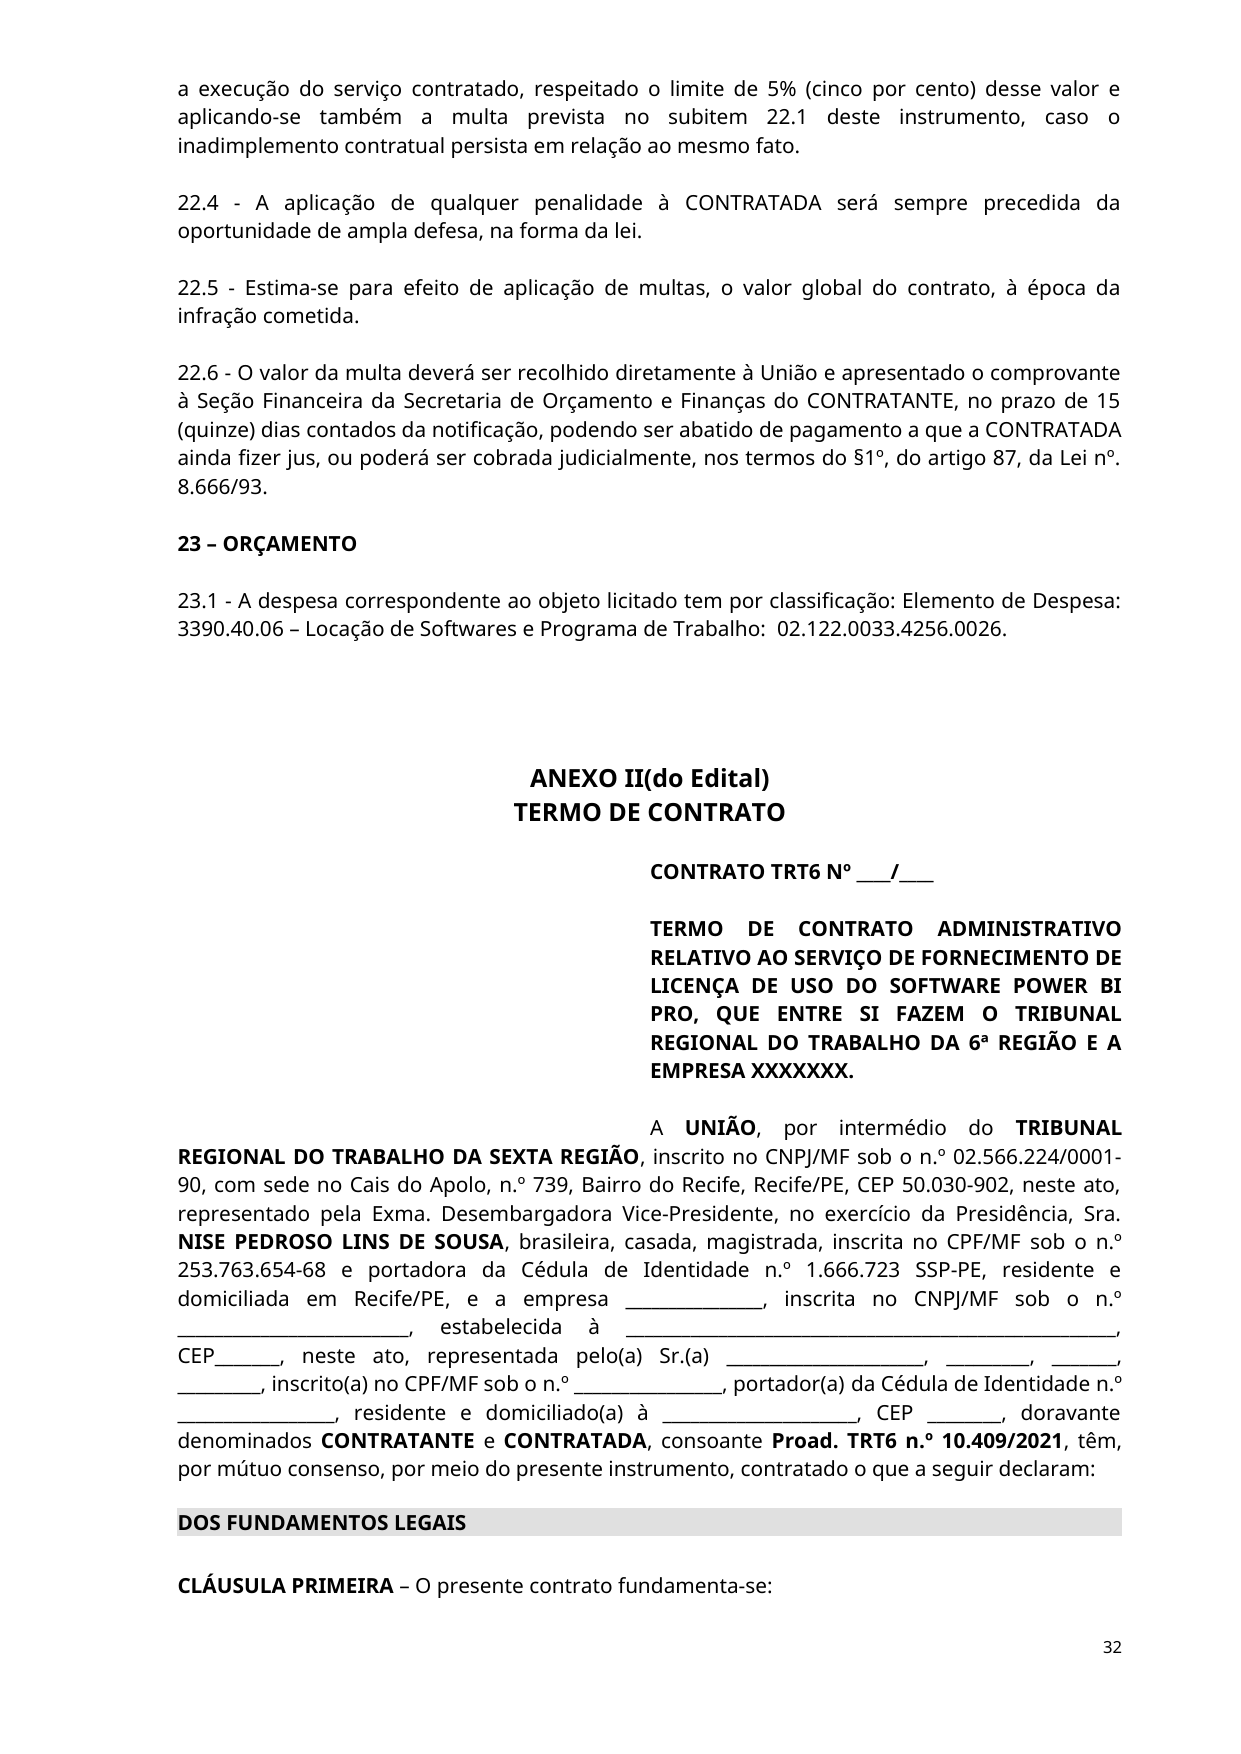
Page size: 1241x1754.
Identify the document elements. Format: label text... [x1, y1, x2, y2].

text TERMO DE CONTRATO ADMINISTRATIVO RELATIVO AO SERVIÇO DE FORNECIMENTO DE LICENÇA DE USO DO SOFTWARE POWER BI PRO, QUE ENTRE SI FAZEM O TRIBUNAL REGIONAL DO TRABALHO DA 6ª REGIÃO E A EMPRESA XXXXXXX. [650, 914, 1122, 1085]
subtitle DOS FUNDAMENTOS LEGAIS [177, 1508, 1122, 1536]
text CONTRATO TRT6 Nº ____/____ [650, 857, 1122, 886]
text 23.1 - A despesa correspondente ao objeto licitado tem por classificação: Elemento de Despesa: 3390.40.06 – Locação de Softwares e Programa de Trabalho: 02.122.0033.4256.0026. [177, 586, 1122, 643]
text TERMO DE CONTRATO [177, 795, 1122, 829]
text 22.4 - A aplicação de qualquer penalidade à CONTRATADA será sempre precedida da oportunidade de ampla defesa, na forma da lei. [177, 188, 1122, 244]
text 23 – ORÇAMENTO [177, 529, 1122, 557]
text 22.6 - O valor da multa deverá ser recolhido diretamente à União e apresentado o comprovante à Seção Financeira da Secretaria de Orçamento e Finanças do CONTRATANTE, no prazo de 15 (quinze) dias contados da notificação, podendo ser abatido de pagamento a que a CONTRATADA ainda fizer jus, ou poderá ser cobrada judicialmente, nos termos do §1º, do artigo 87, da Lei nº. 8.666/93. [177, 358, 1122, 500]
text 22.5 - Estima-se para efeito de aplicação de multas, o valor global do contrato, à época da infração cometida. [177, 273, 1122, 330]
text A UNIÃO, por intermédio do TRIBUNAL REGIONAL DO TRABALHO DA SEXTA REGIÃO, inscrito no CNPJ/MF sob o n.º 02.566.224/0001-90, com sede no Cais do Apolo, n.º 739, Bairro do Recife, Recife/PE, CEP 50.030-902, neste ato, representado pela Exma. Desembargadora Vice-Presidente, no exercício da Presidência, Sra. NISE PEDROSO LINS DE SOUSA, brasileira, casada, magistrada, inscrita no CPF/MF sob o n.º 253.763.654-68 e portadora da Cédula de Identidade n.º 1.666.723 SSP-PE, residente e domiciliada em Recife/PE, e a empresa ________________, inscrita no CNPJ/MF sob o n.º _________________________, estabelecida à _____________________________________________________, CEP_______, neste ato, representada pelo(a) Sr.(a) _______________________, _________, _______, _________, inscrito(a) no CPF/MF sob o n.º ________________, portador(a) da Cédula de Identidade n.º _________________, residente e domiciliado(a) à _____________________, CEP ________, doravante denominados CONTRATANTE e CONTRATADA, consoante Proad. TRT6 n.º 10.409/2021, têm, por mútuo consenso, por meio do presente instrumento, contratado o que a seguir declaram: [177, 1113, 1122, 1483]
text a execução do serviço contratado, respeitado o limite de 5% (cinco por cento) desse valor e aplicando-se também a multa prevista no subitem 22.1 deste instrumento, caso o inadimplemento contratual persista em relação ao mesmo fato. [177, 74, 1122, 159]
text ANEXO II(do Edital) [177, 761, 1122, 795]
text CLÁUSULA PRIMEIRA – O presente contrato fundamenta-se: [177, 1571, 1122, 1599]
